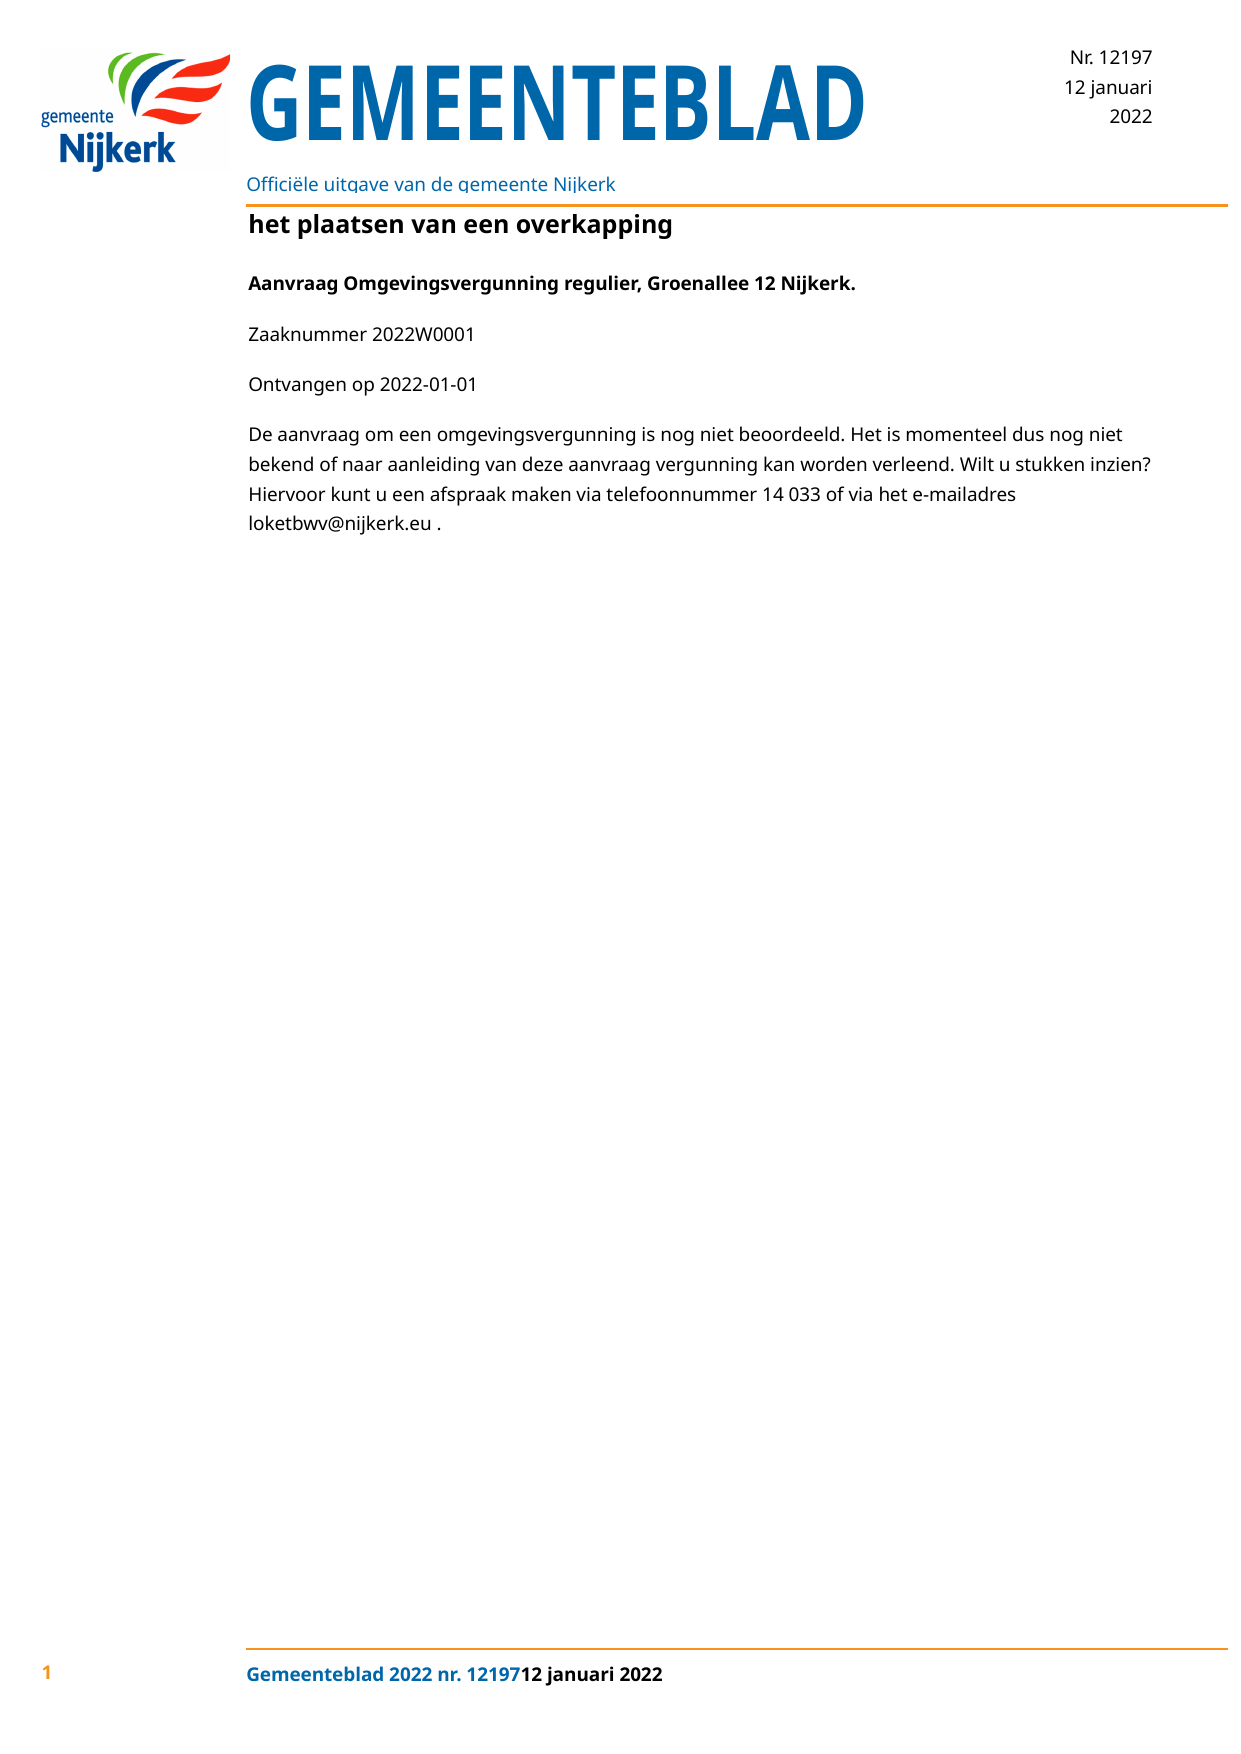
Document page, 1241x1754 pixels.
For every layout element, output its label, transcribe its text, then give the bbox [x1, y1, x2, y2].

picture [41, 47, 231, 172]
text Aanvraag Omgevingsvergunning regulier, Groenallee 12 Nijkerk. [248, 270, 1152, 296]
text Zaaknummer 2022W0001 [248, 321, 1152, 346]
text De aanvraag om een omgevingsvergunning is nog niet beoordeeld. Het is momenteel dus nog niet bekend of naar aanleiding van deze aanvraag vergunning kan worden verleend. Wilt u stukken inzien? Hiervoor kunt u een afspraak maken via telefoonnummer 14 033 of via het e-mailadres loketbwv@nijkerk.eu . [248, 422, 1152, 536]
text Ontvangen op 2022-01-01 [248, 371, 1152, 397]
text het plaatsen van een overkapping [248, 207, 1152, 241]
